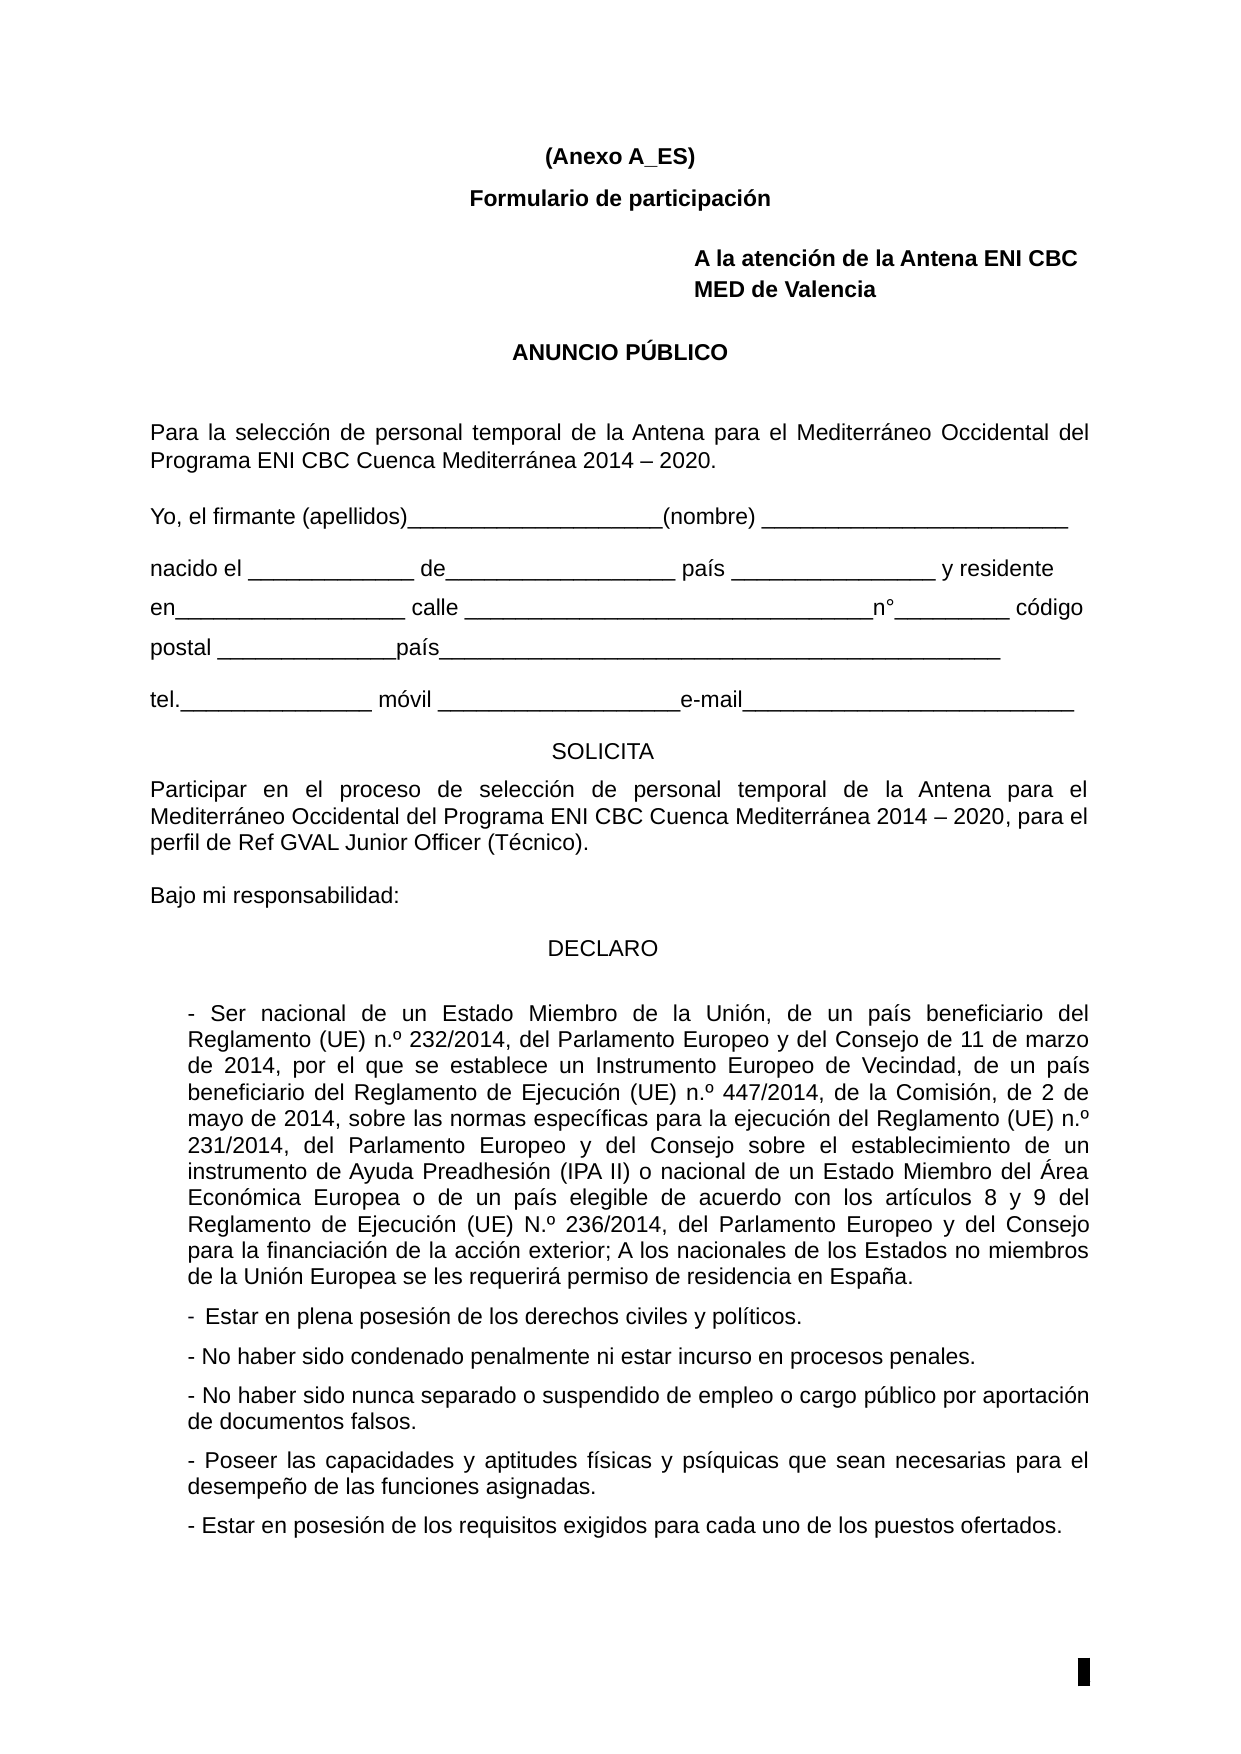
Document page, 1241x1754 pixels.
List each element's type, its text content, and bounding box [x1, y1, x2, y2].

text (Anexo A_ES) [691, 148, 1090, 168]
list - Estar en plena posesión de los derechos civiles y políticos. [187, 1302, 1090, 1330]
subtitle Bajo mi responsabilidad: [150, 882, 1088, 908]
subtitle ANUNCIO PÚBLICO [150, 335, 1090, 366]
text Formulario de participación [150, 189, 1090, 210]
subtitle Participar en el proceso de selección de personal temporal de la Antena para el Mediterráneo Occidental del Programa ENI CBC Cuenca Mediterránea 2014 – 2020, para el perfil de Ref GVAL Junior Officer (Técnico). [150, 776, 1088, 856]
list - No haber sido nunca separado o suspendido de empleo o cargo público por aportación de documentos falsos. [187, 1382, 1090, 1434]
text nacido el _____________ de__________________ país ________________ y residente en__________________ calle ________________________________n°_________ código postal ______________país____________________________________________ [150, 555, 1090, 660]
subtitle DECLARO [150, 934, 1056, 961]
subtitle A la atención de la Antena ENI CBC MED de Valencia [694, 241, 1090, 304]
text Para la selección de personal temporal de la Antena para el Mediterráneo Occidental del Programa ENI CBC Cuenca Mediterránea 2014 – 2020. [150, 418, 1090, 474]
text tel._______________ móvil ___________________e-mail__________________________ [150, 686, 1090, 712]
text (Anexo A_ES) [150, 148, 549, 168]
list - No haber sido condenado penalmente ni estar incurso en procesos penales. [187, 1343, 1090, 1369]
list - Estar en posesión de los requisitos exigidos para cada uno de los puestos ofertados. [187, 1512, 1090, 1538]
text Yo, el firmante (apellidos)____________________(nombre) ________________________ [150, 503, 1090, 529]
text (Anexo A_ES) [549, 148, 690, 168]
list - Poseer las capacidades y aptitudes físicas y psíquicas que sean necesarias para el desempeño de las funciones asignadas. [187, 1447, 1090, 1499]
list - Ser nacional de un Estado Miembro de la Unión, de un país beneficiario del Reglamento (UE) n.º 232/2014, del Parlamento Europeo y del Consejo de 11 de marzo de 2014, por el que se establece un Instrumento Europeo de Vecindad, de un país beneficiario del Reglamento de Ejecución (UE) n.º 447/2014, de la Comisión, de 2 de mayo de 2014, sobre las normas específicas para la ejecución del Reglamento (UE) n.º 231/2014, del Parlamento Europeo y del Consejo sobre el establecimiento de un instrumento de Ayuda Preadhesión (IPA II) o nacional de un Estado Miembro del Área Económica Europea o de un país elegible de acuerdo con los artículos 8 y 9 del Reglamento de Ejecución (UE) N.º 236/2014, del Parlamento Europeo y del Consejo para la financiación de la acción exterior; A los nacionales de los Estados no miembros de la Unión Europea se les requerirá permiso de residencia en España. [187, 1000, 1090, 1290]
subtitle SOLICITA [150, 738, 1056, 764]
